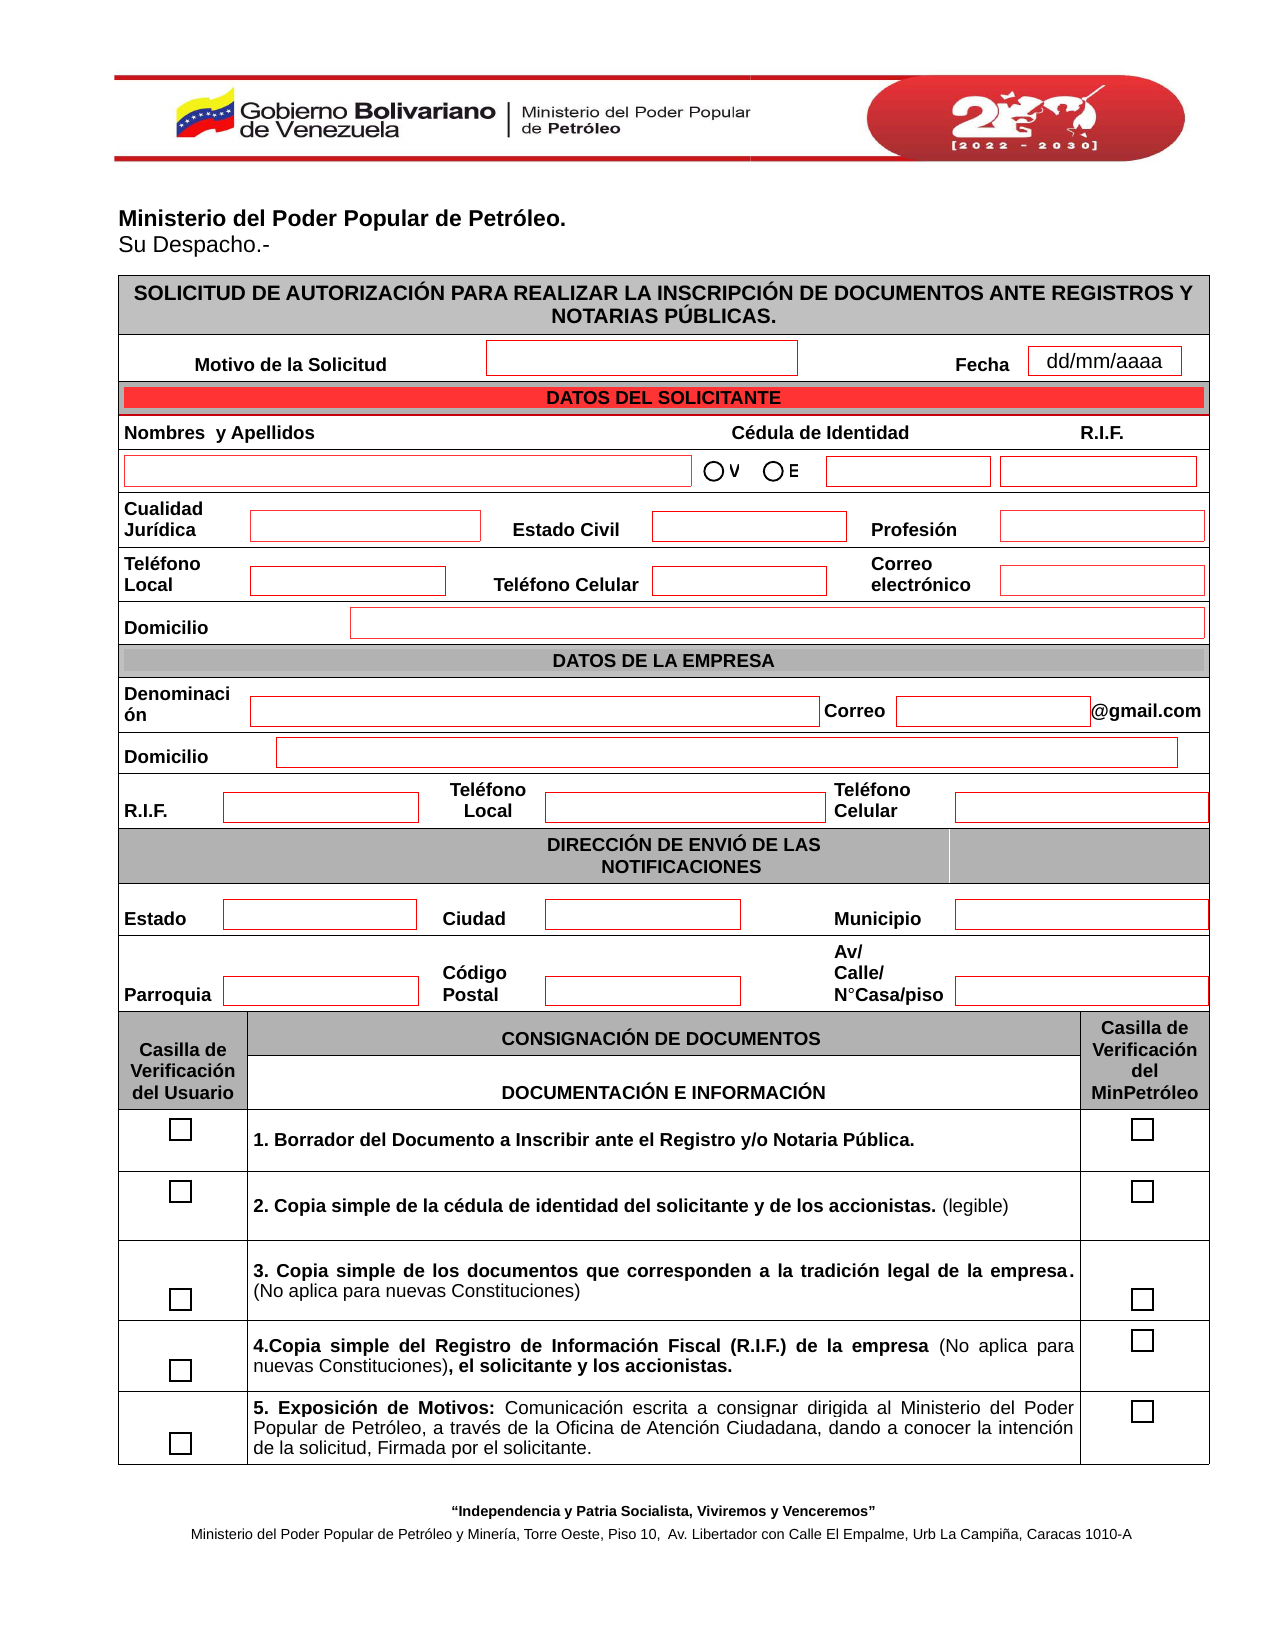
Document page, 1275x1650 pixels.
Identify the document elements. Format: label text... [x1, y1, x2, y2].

table_cell [646, 548, 865, 601]
table_cell DOCUMENTACIÓN E INFORMACIÓN [248, 1056, 1080, 1109]
table_cell Casilla de Verificación del Usuario [119, 1012, 247, 1109]
table_cell [463, 335, 820, 381]
table_cell Nombres y Apellidos [119, 416, 646, 449]
table_cell Profesión [865, 493, 994, 547]
table_cell DATOS DE LA EMPRESA [119, 645, 1209, 677]
table_cell Cualidad Jurídica [119, 493, 244, 547]
table_cell [539, 884, 828, 935]
table_cell Motivo de la Solicitud [119, 335, 463, 381]
table_cell [119, 450, 697, 492]
table_cell CONSIGNACIÓN DE DOCUMENTOS [248, 1012, 1080, 1055]
table_cell DATOS DEL SOLICITANTE [119, 382, 1209, 414]
table_cell [119, 829, 218, 883]
table_cell Teléfono Celular [828, 774, 949, 827]
table_cell [950, 774, 1209, 827]
table_cell [119, 1172, 247, 1240]
table_cell [1081, 1241, 1209, 1320]
table_cell Domicilio [119, 733, 244, 773]
table_cell Ciudad [437, 884, 539, 935]
table_cell Domicilio [119, 602, 344, 644]
table_cell [820, 335, 949, 381]
table_cell R.I.F. [119, 774, 218, 827]
table_cell 3. Copia simple de los documentos que corresponden a la tradición legal de la empresa. (No aplica para nuevas Constituciones) [248, 1241, 1080, 1320]
table_cell [950, 884, 1209, 935]
table_cell [119, 1321, 247, 1391]
table_cell [218, 884, 437, 935]
table_cell 2. Copia simple de la cédula de identidad del solicitante y de los accionistas. (legible) [248, 1172, 1080, 1240]
table_cell [119, 1241, 247, 1320]
table_cell [756, 450, 820, 492]
table_header [351, 608, 1204, 638]
text Su Despacho.- [118, 231, 1261, 258]
table_cell [245, 548, 486, 601]
table_cell [697, 450, 756, 492]
table_cell [539, 774, 828, 827]
table_cell R.I.F. [995, 416, 1209, 449]
table_cell [218, 936, 437, 1011]
table_cell Estado Civil [486, 493, 646, 547]
table_header [251, 511, 480, 541]
table_cell Teléfono Local [119, 548, 244, 601]
table_cell [119, 1392, 247, 1464]
table_cell [1081, 1321, 1209, 1391]
table_cell [245, 733, 1209, 773]
table_cell [1081, 1110, 1209, 1171]
table_cell Teléfono Local [437, 774, 539, 827]
table_cell [1022, 335, 1209, 381]
table_cell [995, 493, 1209, 547]
table_cell [218, 774, 437, 827]
table_cell Municipio [828, 884, 949, 935]
table_cell [119, 1110, 247, 1171]
table_cell [995, 548, 1209, 601]
text Ministerio del Poder Popular de Petróleo. [118, 205, 1209, 231]
table_cell Correo @gmail.com [245, 678, 1209, 732]
table_cell Código Postal [437, 936, 539, 1011]
table_cell Estado [119, 884, 218, 935]
table_cell Cédula de Identidad [646, 416, 994, 449]
table_cell 4.Copia simple del Registro de Información Fiscal (R.I.F.) de la empresa (No aplica para nuevas Constituciones), el solicitante y los accionistas. [248, 1321, 1080, 1391]
table_header [1001, 566, 1204, 595]
table_header [125, 456, 691, 486]
table_cell Casilla de Verificación del MinPetróleo [1081, 1012, 1209, 1109]
table_cell [437, 829, 539, 883]
table_cell [646, 493, 865, 547]
table_cell DIRECCIÓN DE ENVIÓ DE LAS NOTIFICACIONES [539, 829, 828, 883]
table_cell Av/Calle/N°Casa/piso [828, 936, 949, 1011]
table_cell 5. Exposición de Motivos: Comunicación escrita a consignar dirigida al Ministerio del Poder Popular de Petróleo, a través de la Oficina de Atención Ciudadana, dando a conocer la intención de la solicitud, Firmada por el solicitante. [248, 1392, 1080, 1464]
table_cell [344, 602, 1209, 644]
table_cell [218, 829, 437, 883]
table_cell [1081, 1172, 1209, 1240]
table_cell Denominación [119, 678, 244, 732]
table_cell [950, 936, 1209, 1011]
table_header SOLICITUD DE AUTORIZACIÓN PARA REALIZAR LA INSCRIPCIÓN DE DOCUMENTOS ANTE REGISTROS Y NOTARIAS PÚBLICAS. [119, 276, 1209, 334]
table_cell [539, 936, 828, 1011]
table_cell Fecha [950, 335, 1022, 381]
table_cell [828, 829, 949, 883]
table_cell Parroquia [119, 936, 218, 1011]
table_cell [245, 493, 486, 547]
table_cell [950, 829, 1209, 883]
table_cell [995, 450, 1209, 492]
table_cell [820, 450, 994, 492]
table_cell 1. Borrador del Documento a Inscribir ante el Registro y/o Notaria Pública. [248, 1110, 1080, 1171]
table_cell [1081, 1392, 1209, 1464]
table_cell Teléfono Celular [486, 548, 646, 601]
table_header [1001, 511, 1204, 541]
table_cell Correo electrónico [865, 548, 994, 601]
